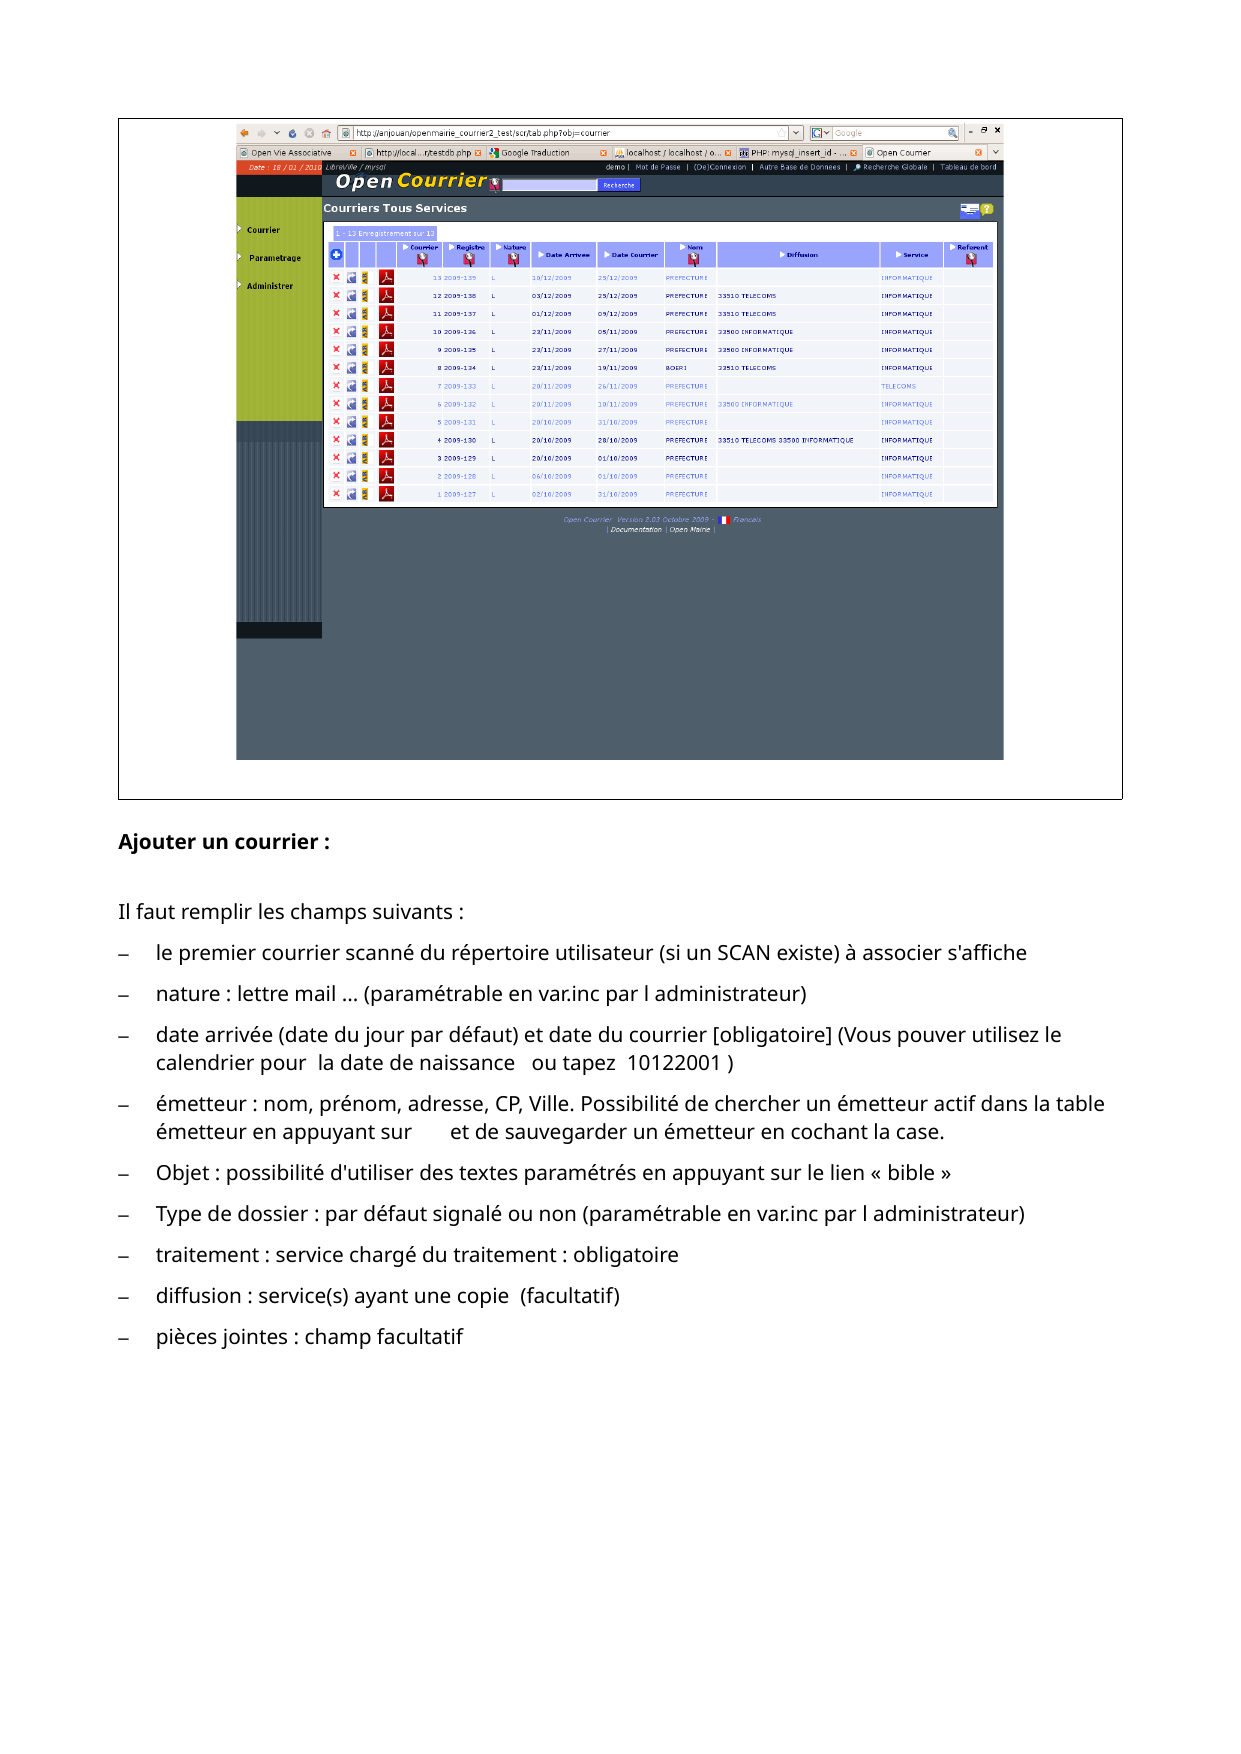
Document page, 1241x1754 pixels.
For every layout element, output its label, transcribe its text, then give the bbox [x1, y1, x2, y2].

list émetteur : nom, prénom, adresse, CP, Ville. Possibilité de chercher un émetteur actif dans la table émetteur en appuyant sur et de sauvegarder un émetteur en cochant la case. [118, 1089, 1122, 1146]
list Objet : possibilité d'utiliser des textes paramétrés en appuyant sur le lien « bible » [118, 1158, 1122, 1187]
list Type de dossier : par défaut signalé ou non (paramétrable en var.inc par l administrateur) [118, 1199, 1122, 1228]
text Il faut remplir les champs suivants : [118, 897, 1122, 925]
list pièces jointes : champ facultatif [118, 1322, 1122, 1351]
list diffusion : service(s) ayant une copie (facultatif) [118, 1281, 1122, 1310]
table_header [119, 119, 1122, 799]
list date arrivée (date du jour par défaut) et date du courrier [obligatoire] (Vous pouver utilisez le calendrier pour la date de naissance ou tapez 10122001 ) [118, 1020, 1122, 1077]
text Ajouter un courrier : [118, 827, 1122, 856]
picture [236, 123, 1004, 760]
list nature : lettre mail ... (paramétrable en var.inc par l administrateur) [118, 979, 1122, 1007]
list le premier courrier scanné du répertoire utilisateur (si un SCAN existe) à associer s'affiche [118, 938, 1122, 966]
list traitement : service chargé du traitement : obligatoire [118, 1240, 1122, 1269]
